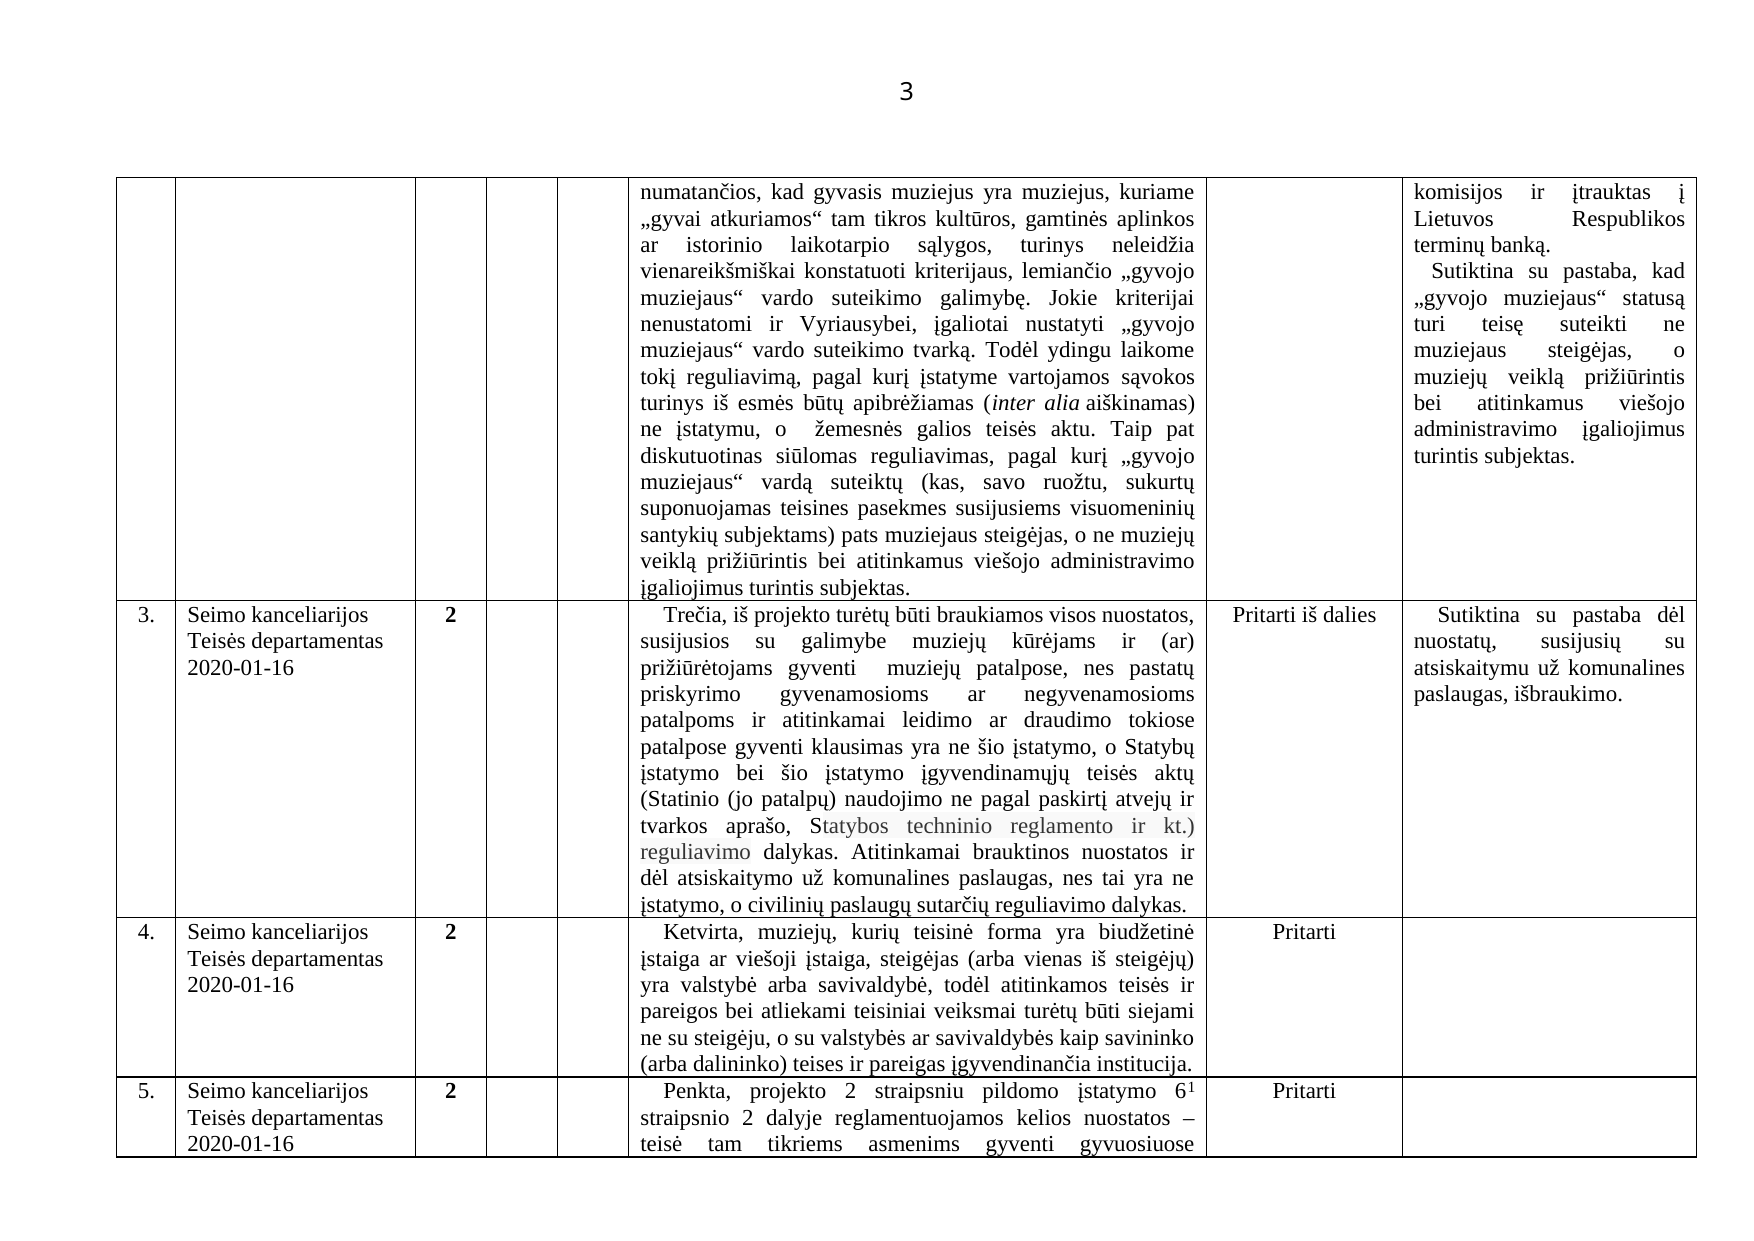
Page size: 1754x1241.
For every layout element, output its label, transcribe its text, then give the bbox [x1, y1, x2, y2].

table_cell Seimo kanceliarijos Teisės departamentas 2020-01-16 [176, 1078, 415, 1156]
table_cell [176, 178, 415, 600]
table_cell numatančios, kad gyvasis muziejus yra muziejus, kuriame „gyvai atkuriamos“ tam tikros kultūros, gamtinės aplinkos ar istorinio laikotarpio sąlygos, turinys neleidžia vienareikšmiškai konstatuoti kriterijaus, lemiančio „gyvojo muziejaus“ vardo suteikimo galimybę. Jokie kriterijai nenustatomi ir Vyriausybei, įgaliotai nustatyti „gyvojo muziejaus“ vardo suteikimo tvarką. Todėl ydingu laikome tokį reguliavimą, pagal kurį įstatyme vartojamos sąvokos turinys iš esmės būtų apibrėžiamas (inter alia aiškinamas) ne įstatymu, o žemesnės galios teisės aktu. Taip pat diskutuotinas siūlomas reguliavimas, pagal kurį „gyvojo muziejaus“ vardą suteiktų (kas, savo ruožtu, sukurtų suponuojamas teisines pasekmes susijusiems visuomeninių santykių subjektams) pats muziejaus steigėjas, o ne muziejų veiklą prižiūrintis bei atitinkamus viešojo administravimo įgaliojimus turintis subjektas. [629, 178, 1206, 600]
table_cell Penkta, projekto 2 straipsniu pildomo įstatymo 61 straipsnio 2 dalyje reglamentuojamos kelios nuostatos – teisė tam tikriems asmenims gyventi gyvuosiuose [629, 1078, 1206, 1156]
table_cell Ketvirta, muziejų, kurių teisinė forma yra biudžetinė įstaiga ar viešoji įstaiga, steigėjas (arba vienas iš steigėjų) yra valstybė arba savivaldybė, todėl atitinkamos teisės ir pareigos bei atliekami teisiniai veiksmai turėtų būti siejami ne su steigėju, o su valstybės ar savivaldybės kaip savininko (arba dalininko) teises ir pareigas įgyvendinančia institucija. [629, 918, 1206, 1076]
table_cell [1403, 1078, 1696, 1156]
table_cell [416, 178, 486, 600]
table_cell 3. [117, 601, 175, 917]
table_cell [487, 601, 557, 917]
table_cell Seimo kanceliarijos Teisės departamentas 2020-01-16 [176, 601, 415, 917]
table_cell [1207, 178, 1402, 600]
table_cell 2 [416, 601, 486, 917]
table_cell Seimo kanceliarijos Teisės departamentas 2020-01-16 [176, 918, 415, 1076]
table_cell [117, 178, 175, 600]
table_cell [487, 918, 557, 1076]
table_cell Sutiktina su pastaba dėl nuostatų, susijusių su atsiskaitymu už komunalines paslaugas, išbraukimo. [1403, 601, 1696, 917]
table_cell Pritarti [1207, 1078, 1402, 1156]
table_cell Trečia, iš projekto turėtų būti braukiamos visos nuostatos, susijusios su galimybe muziejų kūrėjams ir (ar) prižiūrėtojams gyventi muziejų patalpose, nes pastatų priskyrimo gyvenamosioms ar negyvenamosioms patalpoms ir atitinkamai leidimo ar draudimo tokiose patalpose gyventi klausimas yra ne šio įstatymo, o Statybų įstatymo bei šio įstatymo įgyvendinamųjų teisės aktų (Statinio (jo patalpų) naudojimo ne pagal paskirtį atvejų ir tvarkos aprašo, Statybos techninio reglamento ir kt.) reguliavimo dalykas. Atitinkamai brauktinos nuostatos ir dėl atsiskaitymo už komunalines paslaugas, nes tai yra ne įstatymo, o civilinių paslaugų sutarčių reguliavimo dalykas. [629, 601, 1206, 917]
table_cell Pritarti [1207, 918, 1402, 1076]
table_cell komisijos ir įtrauktas į Lietuvos Respublikos terminų banką. Sutiktina su pastaba, kad „gyvojo muziejaus“ statusą turi teisę suteikti ne muziejaus steigėjas, o muziejų veiklą prižiūrintis bei atitinkamus viešojo administravimo įgaliojimus turintis subjektas. [1403, 178, 1696, 600]
table_cell [558, 601, 628, 917]
table_cell [558, 1078, 628, 1156]
table_cell [1403, 918, 1696, 1076]
table_cell 5. [117, 1078, 175, 1156]
table_cell Pritarti iš dalies [1207, 601, 1402, 917]
table_cell 2 [416, 918, 486, 1076]
table_cell [558, 918, 628, 1076]
table_cell [487, 178, 557, 600]
table_cell 4. [117, 918, 175, 1076]
table_cell [487, 1078, 557, 1156]
table_cell [558, 178, 628, 600]
table_cell 2 [416, 1078, 486, 1156]
